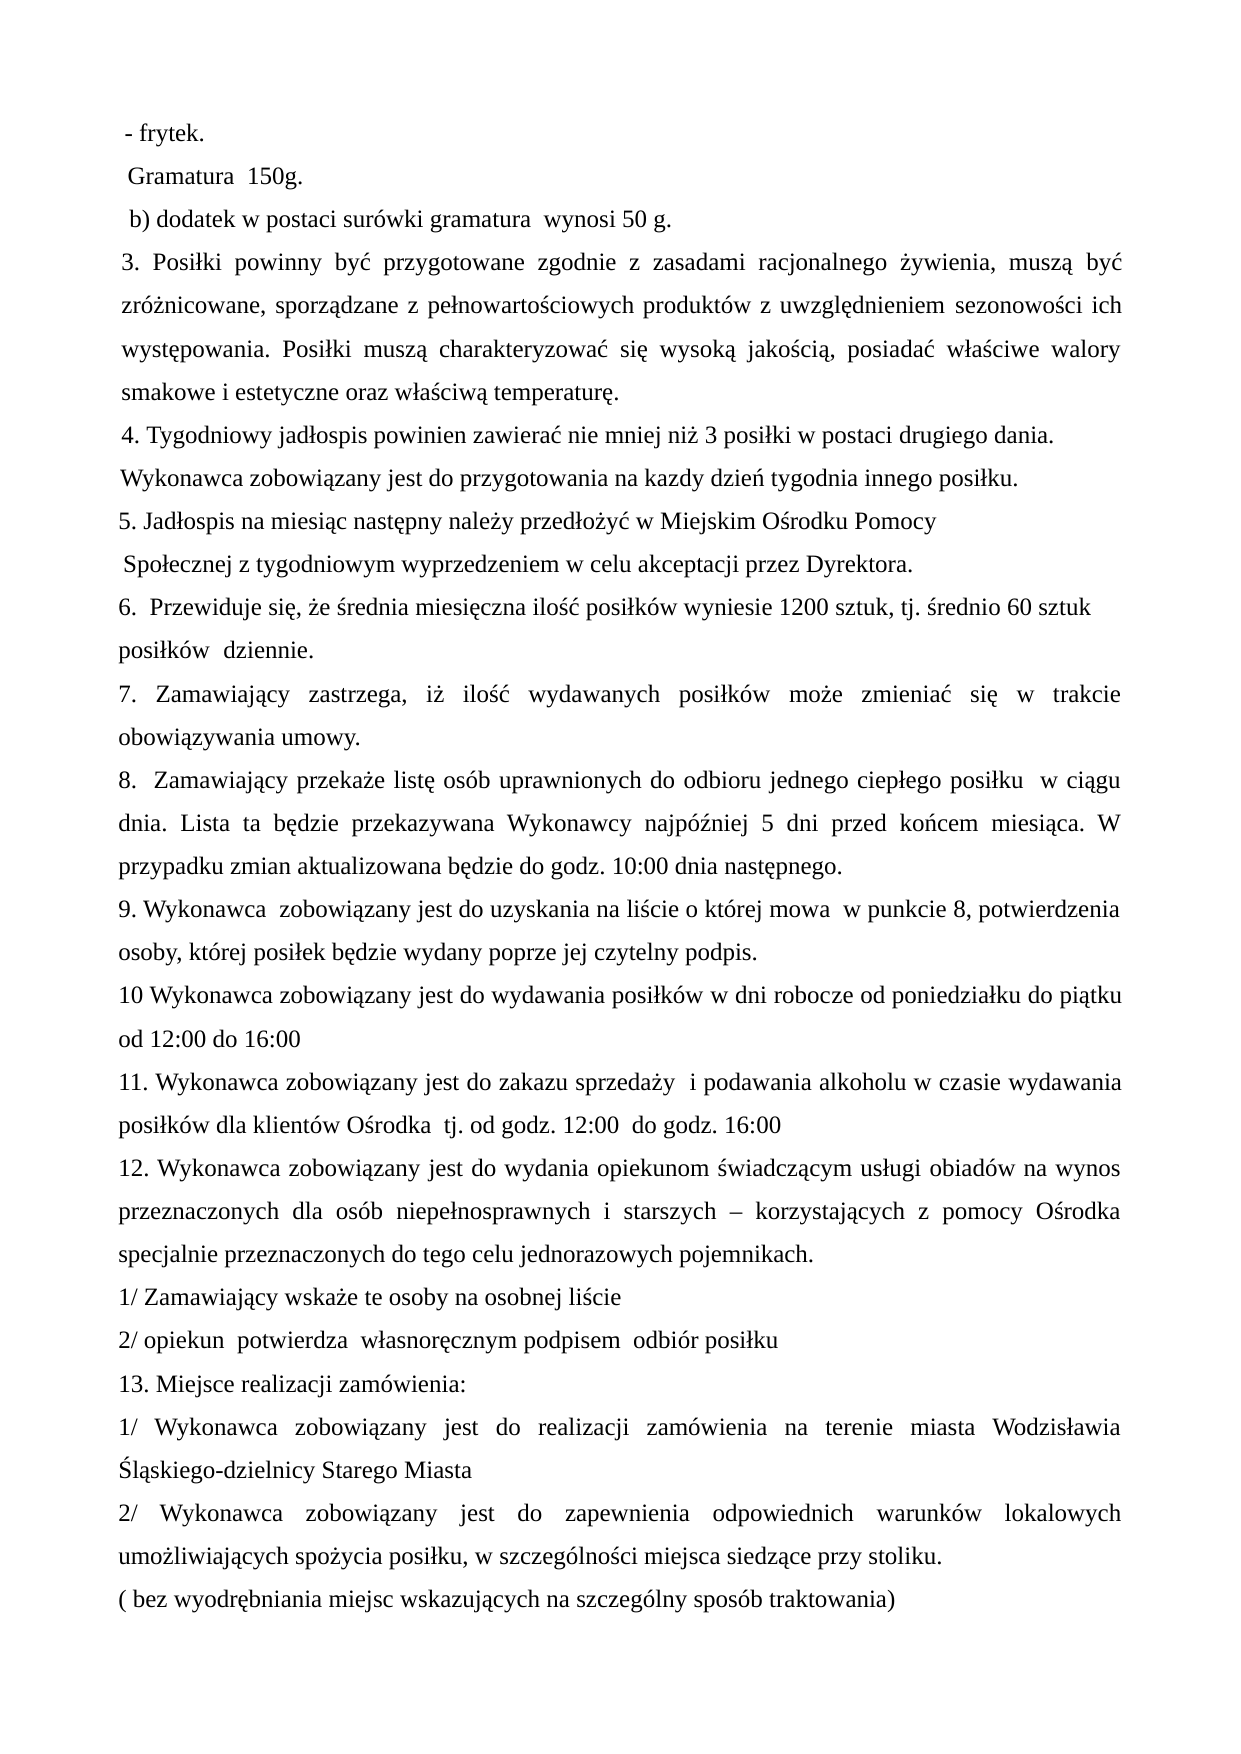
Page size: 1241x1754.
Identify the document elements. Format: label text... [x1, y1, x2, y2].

text 10 Wykonawca zobowiązany jest do wydawania posiłków w dni robocze od poniedziałku do piątku od 12:00 do 16:00 [118, 981, 1122, 1052]
text Gramatura 150g. [115, 161, 1122, 190]
text 5. Jadłospis na miesiąc następny należy przedłożyć w Miejskim Ośrodku Pomocy [118, 506, 1122, 535]
text Społecznej z tygodniowym wyprzedzeniem w celu akceptacji przez Dyrektora. [117, 549, 1122, 578]
list 9. Wykonawca zobowiązany jest do uzyskania na liście o której mowa w punkcie 8, potwierdzenia osoby, której posiłek będzie wydany poprze jej czytelny podpis. [118, 894, 1122, 966]
text ( bez wyodrębniania miejsc wskazujących na szczególny sposób traktowania) [118, 1584, 1122, 1613]
list 12. Wykonawca zobowiązany jest do wydania opiekunom świadczącym usługi obiadów na wynos przeznaczonych dla osób niepełnosprawnych i starszych – korzystających z pomocy Ośrodka specjalnie przeznaczonych do tego celu jednorazowych pojemnikach. [118, 1153, 1122, 1268]
text 11. Wykonawca zobowiązany jest do zakazu sprzedaży i podawania alkoholu w czasie wydawania posiłków dla klientów Ośrodka tj. od godz. 12:00 do godz. 16:00 [118, 1067, 1122, 1139]
text posiłków dziennie. 7. Zamawiający zastrzega, iż ilość wydawanych posiłków może zmieniać się w trakcie obowiązywania umowy. [118, 636, 1122, 751]
list 8. Zamawiający przekaże listę osób uprawnionych do odbioru jednego ciepłego posiłku w ciągu dnia. Lista ta będzie przekazywana Wykonawcy najpóźniej 5 dni przed końcem miesiąca. W przypadku zmian aktualizowana będzie do godz. 10:00 dnia następnego. [118, 765, 1122, 880]
list 2/ opiekun potwierdza własnoręcznym podpisem odbiór posiłku [118, 1326, 1122, 1354]
text 6. Przewiduje się, że średnia miesięczna ilość posiłków wyniesie 1200 sztuk, tj. średnio 60 sztuk [118, 592, 1122, 621]
text 13. Miejsce realizacji zamówienia: [118, 1369, 1122, 1397]
list 1/ Zamawiający wskaże te osoby na osobnej liście [118, 1282, 1122, 1311]
text - frytek. [81, 118, 1122, 147]
list Wykonawca zobowiązany jest do przygotowania na kazdy dzień tygodnia innego posiłku. [120, 463, 1122, 492]
text 2/ Wykonawca zobowiązany jest do zapewnienia odpowiednich warunków lokalowych umożliwiających spożycia posiłku, w szczególności miejsca siedzące przy stoliku. [118, 1498, 1122, 1570]
list 4. Tygodniowy jadłospis powinien zawierać nie mniej niż 3 posiłki w postaci drugiego dania. [120, 420, 1122, 449]
list 3. Posiłki powinny być przygotowane zgodnie z zasadami racjonalnego żywienia, muszą być zróżnicowane, sporządzane z pełnowartościowych produktów z uwzględnieniem sezonowości ich występowania. Posiłki muszą charakteryzować się wysoką jakością, posiadać właściwe walory smakowe i estetyczne oraz właściwą temperaturę. [120, 247, 1122, 406]
text b) dodatek w postaci surówki gramatura wynosi 50 g. [117, 204, 1122, 233]
text 1/ Wykonawca zobowiązany jest do realizacji zamówienia na terenie miasta Wodzisławia Śląskiego-dzielnicy Starego Miasta [118, 1412, 1122, 1484]
